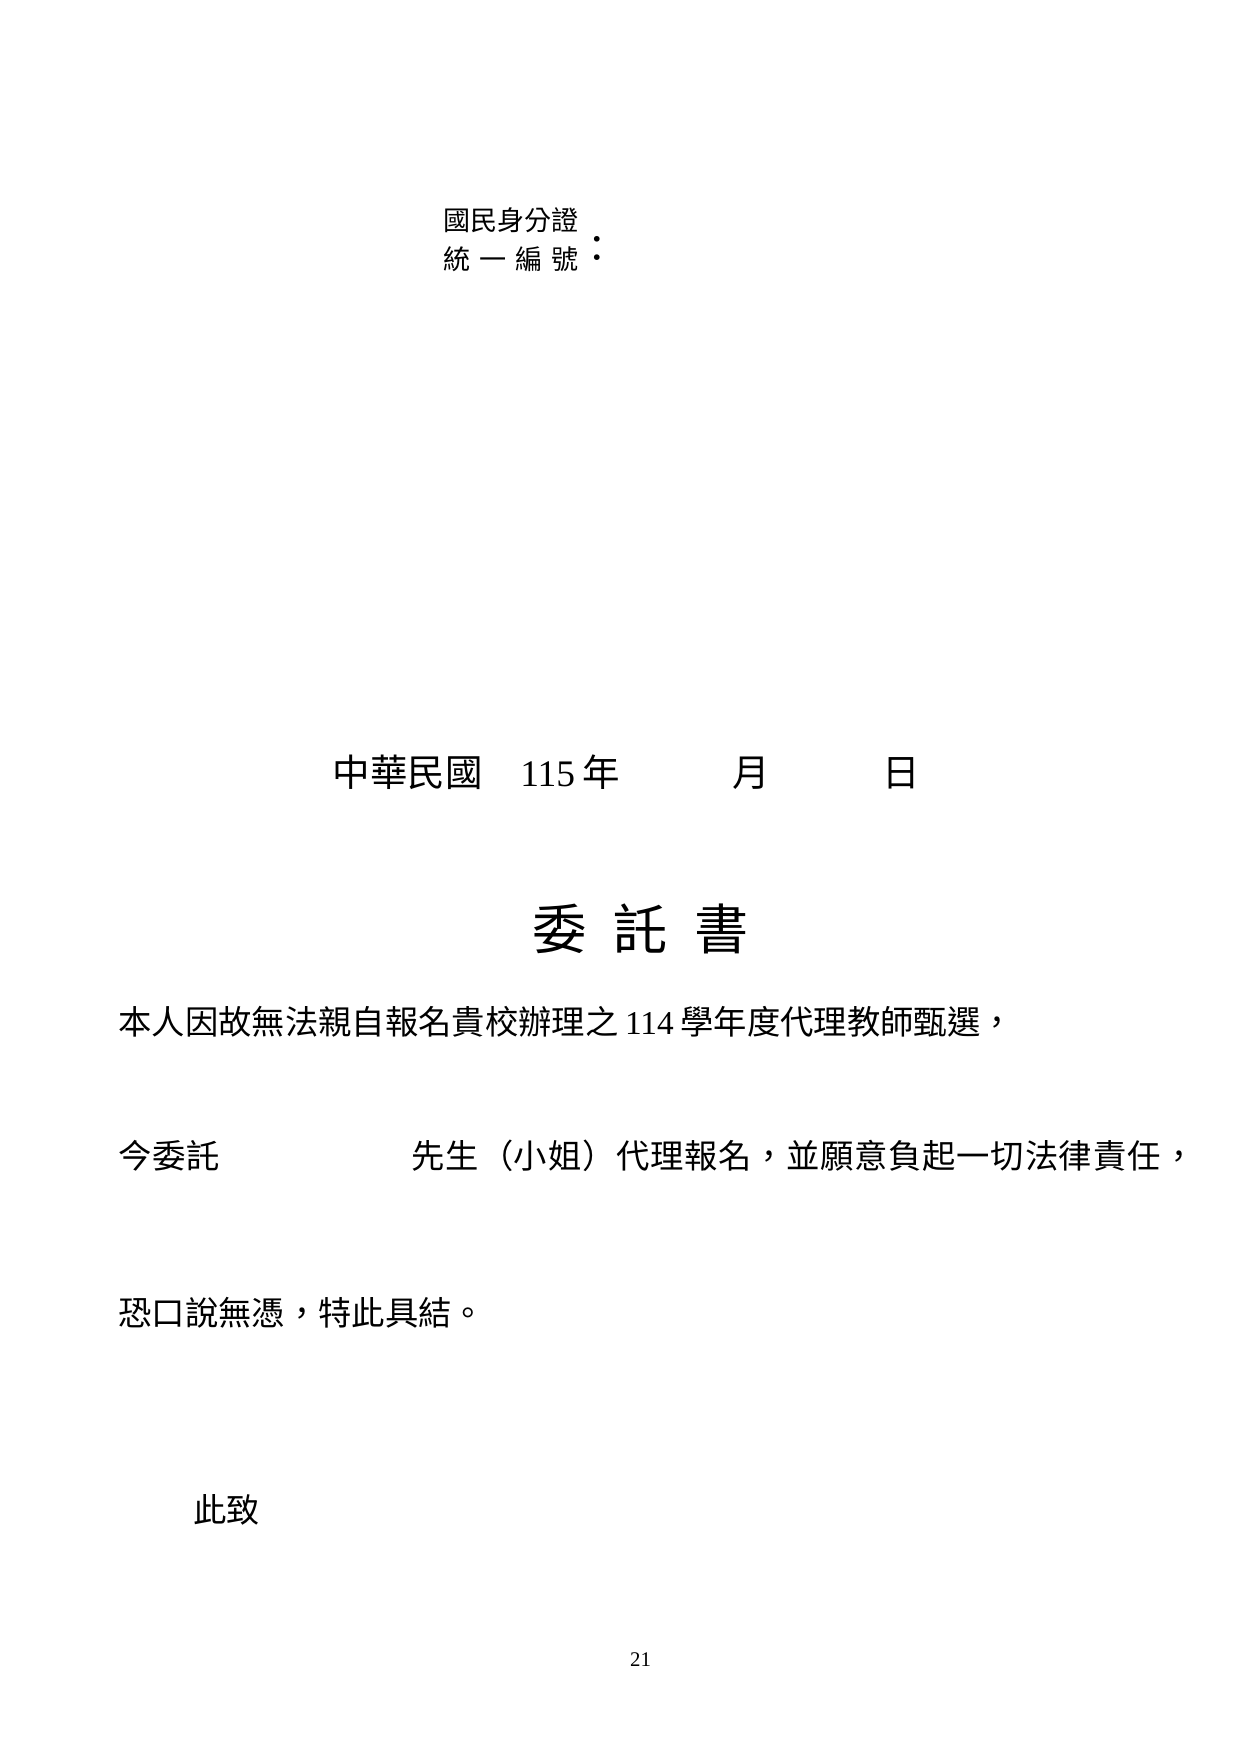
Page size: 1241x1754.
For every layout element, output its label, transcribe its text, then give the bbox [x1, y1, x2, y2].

text 國民身分證統一編號： [118, 165, 1162, 290]
text 委 託 書 [118, 853, 1162, 978]
text 本人因故無法親自報名貴校辦理之114學年度代理教師甄選， [118, 978, 1162, 1040]
text 中華民國 115年 月 日 [118, 728, 1012, 790]
text 今委託 先生（小姐）代理報名，並願意負起一切法律責任，恐口說無憑，特此具結。 [118, 1113, 1162, 1331]
text 此致 [118, 1466, 1162, 1529]
